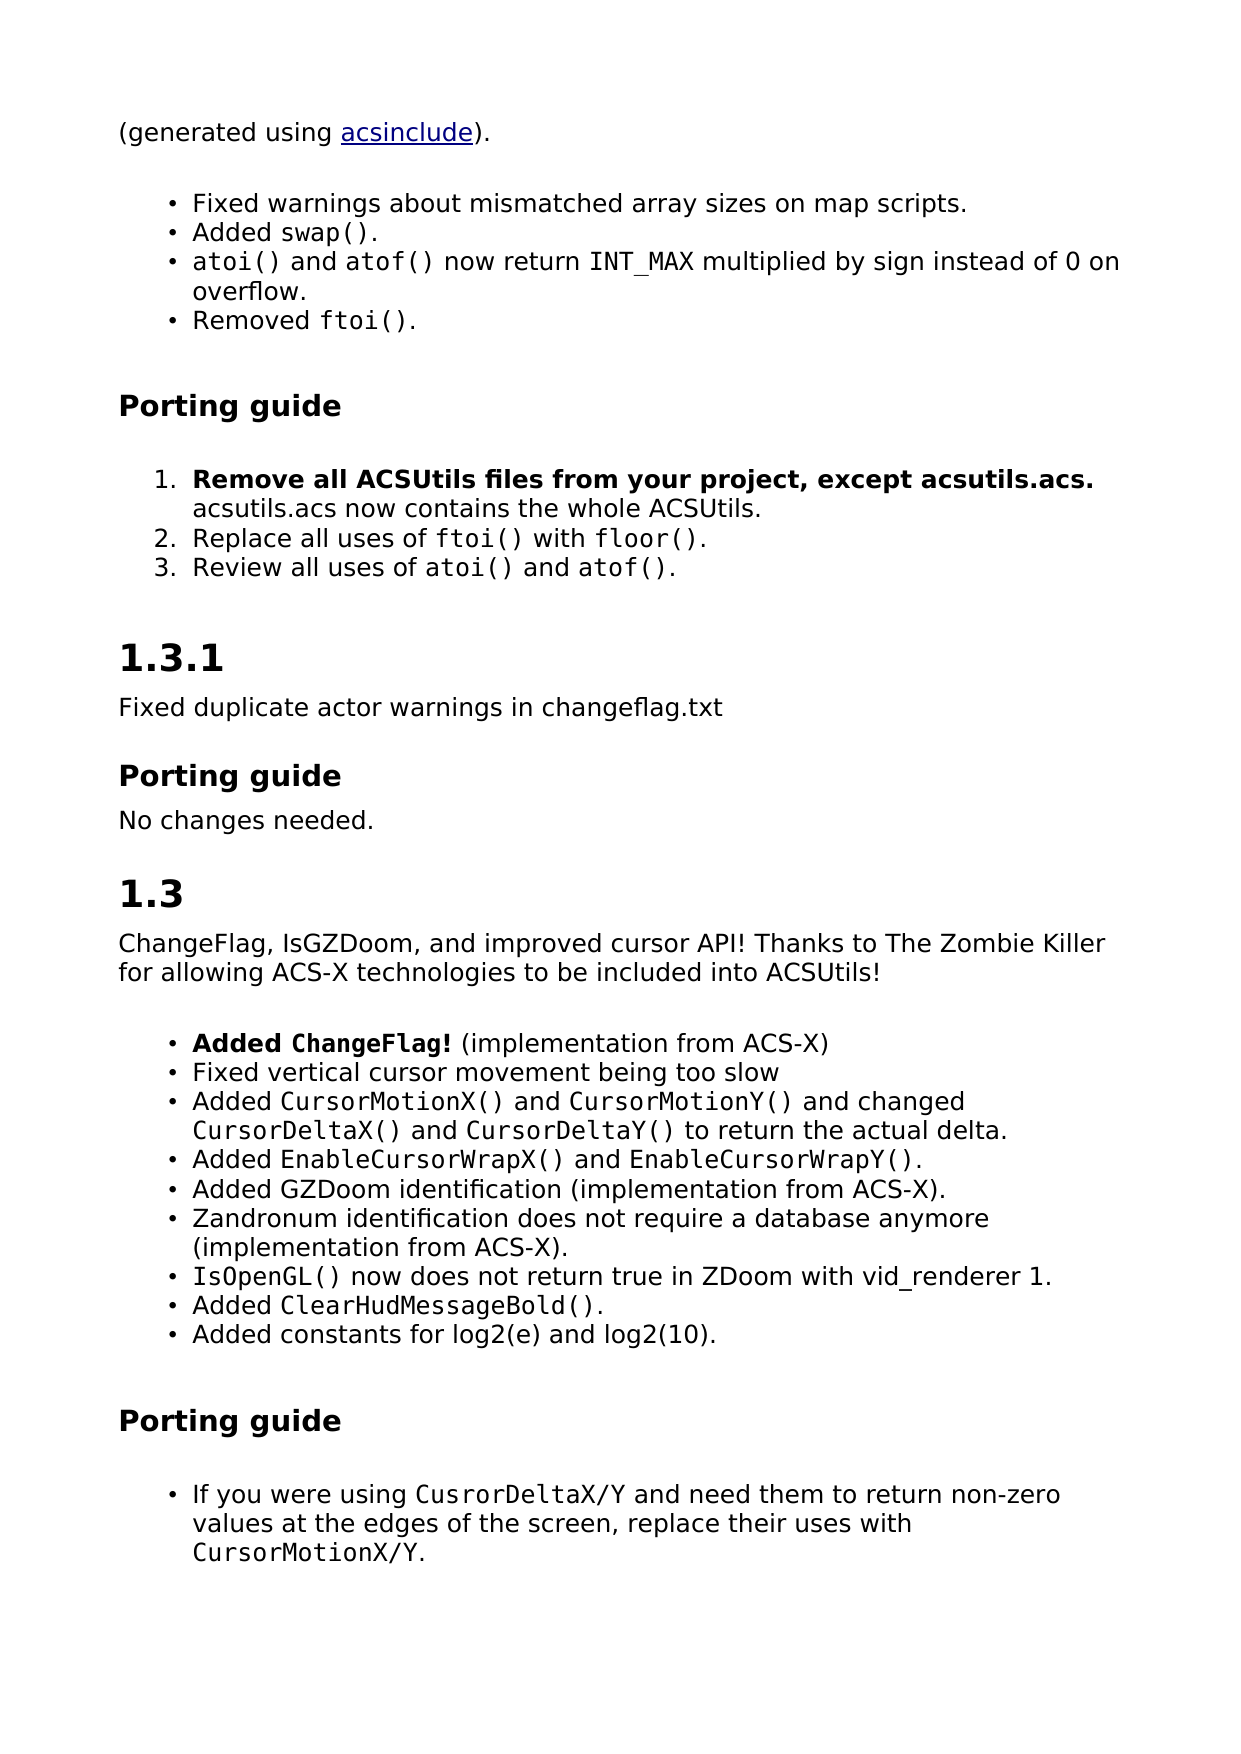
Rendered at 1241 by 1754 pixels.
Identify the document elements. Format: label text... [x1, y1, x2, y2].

list IsOpenGL() now does not return true in ZDoom with vid_renderer 1. [177, 1262, 1122, 1292]
text No changes needed. [118, 806, 1122, 835]
list Fixed warnings about mismatched array sizes on map scripts. [177, 189, 1122, 218]
list Remove all ACSUtils files from your project, except acsutils.acs. acsutils.acs now contains the whole ACSUtils. [177, 466, 1122, 524]
list Review all uses of atoi() and atof(). [177, 553, 1122, 582]
subtitle Porting guide [118, 1404, 1122, 1438]
subtitle Porting guide [118, 759, 1122, 793]
list If you were using CusrorDeltaX/Y and need them to return non-zero values at the edges of the screen, replace their uses with CursorMotionX/Y. [177, 1480, 1122, 1568]
text (generated using acsinclude). [118, 118, 1122, 147]
list Added ChangeFlag! (implementation from ACS-X) [177, 1029, 1122, 1058]
subtitle 1.3 [118, 873, 1122, 916]
list Added constants for log2(e) and log2(10). [177, 1321, 1122, 1350]
list atoi() and atof() now return INT_MAX multiplied by sign instead of 0 on overflow. [177, 248, 1122, 306]
subtitle 1.3.1 [118, 637, 1122, 680]
list Added EnableCursorWrapX() and EnableCursorWrapY(). [177, 1146, 1122, 1175]
list Zandronum identification does not require a database anymore (implementation from ACS-X). [177, 1204, 1122, 1262]
list Added GZDoom identification (implementation from ACS-X). [177, 1175, 1122, 1204]
list Added ClearHudMessageBold(). [177, 1292, 1122, 1321]
list Removed ftoi(). [177, 306, 1122, 335]
list Replace all uses of ftoi() with floor(). [177, 524, 1122, 553]
text ChangeFlag, IsGZDoom, and improved cursor API! Thanks to The Zombie Killer for allowing ACS-X technologies to be included into ACSUtils! [118, 929, 1122, 987]
list Fixed vertical cursor movement being too slow [177, 1058, 1122, 1087]
subtitle Porting guide [118, 389, 1122, 423]
text Fixed duplicate actor warnings in changeflag.txt [118, 693, 1122, 722]
list Added swap(). [177, 218, 1122, 248]
list Added CursorMotionX() and CursorMotionY() and changed CursorDeltaX() and CursorDeltaY() to return the actual delta. [177, 1087, 1122, 1146]
